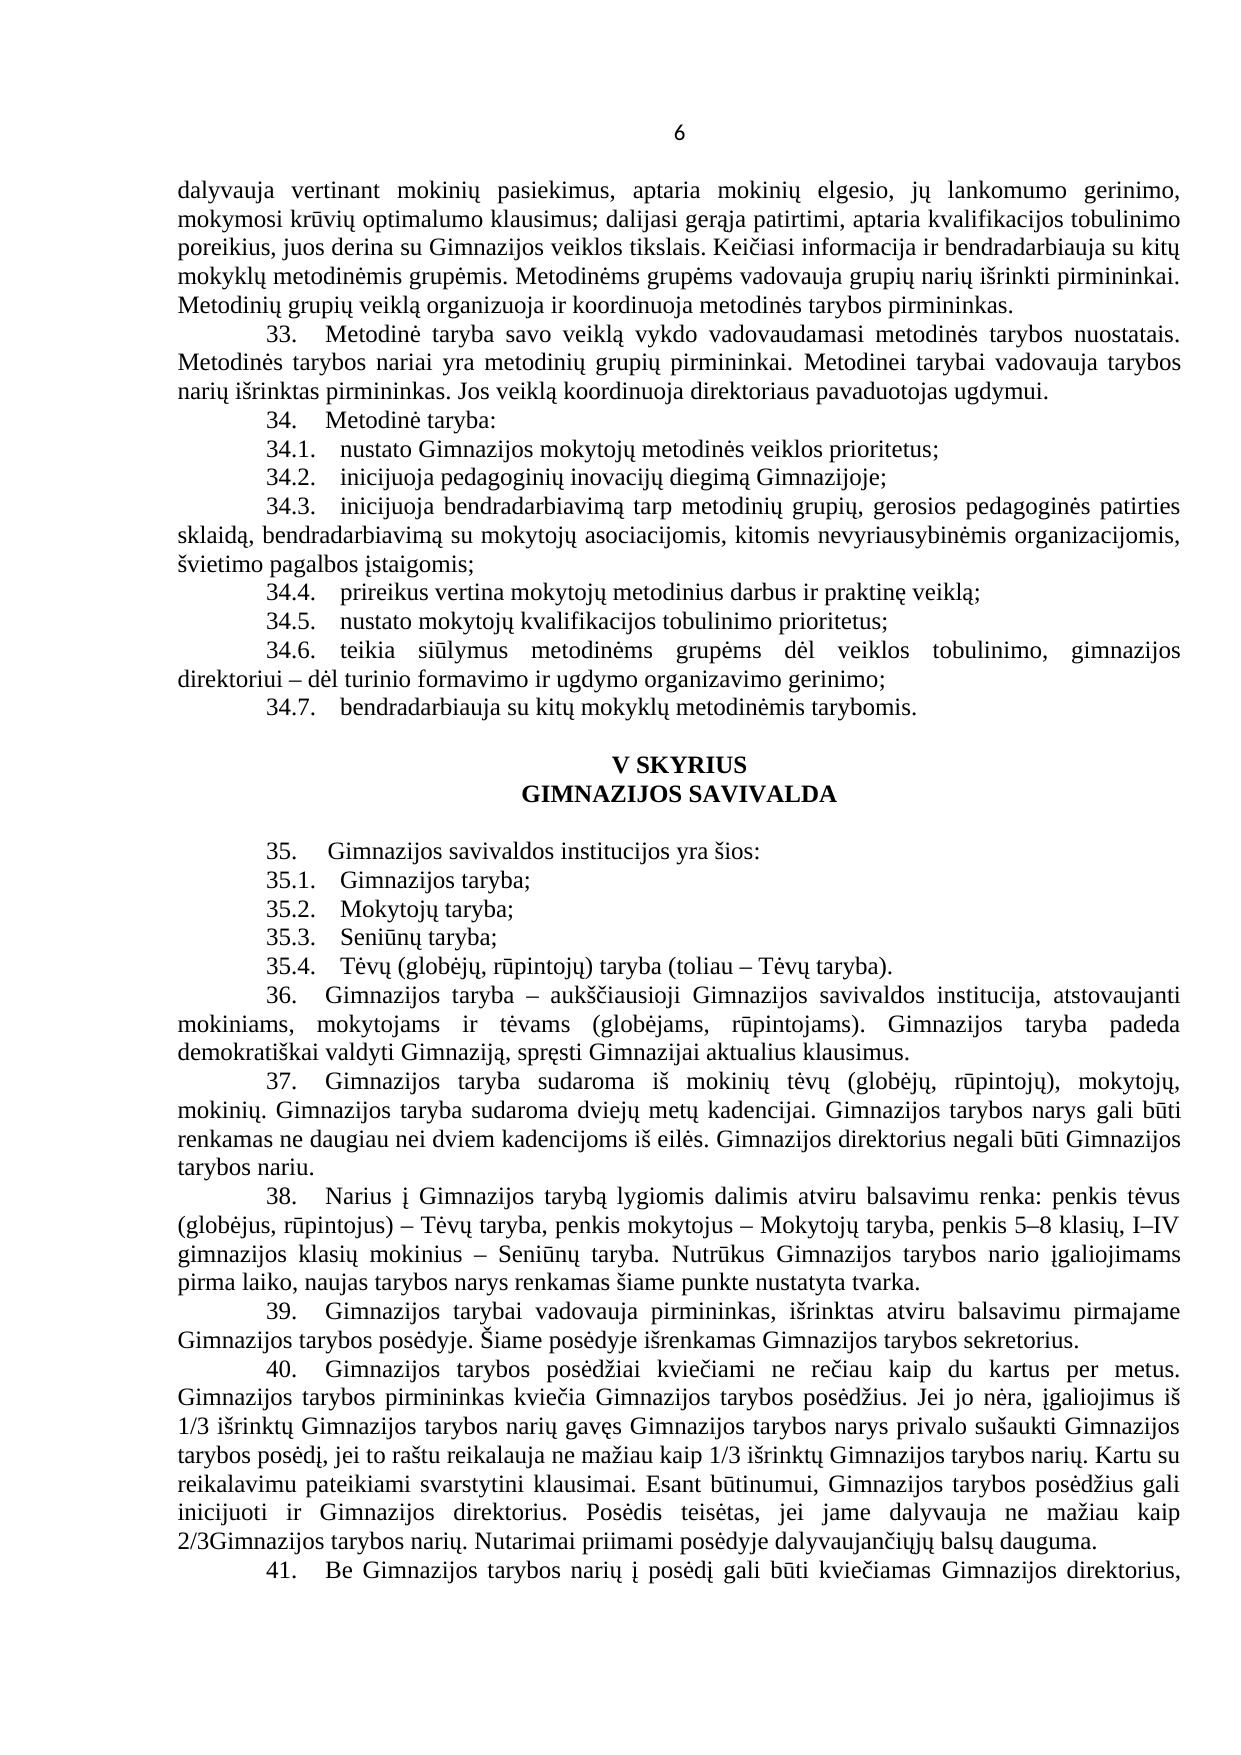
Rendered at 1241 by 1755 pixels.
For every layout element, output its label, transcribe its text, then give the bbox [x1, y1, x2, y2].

text 34.4. prireikus vertina mokytojų metodinius darbus ir praktinę veiklą; [177, 577, 1181, 606]
text 34.7. bendradarbiauja su kitų mokyklų metodinėmis tarybomis. [177, 692, 1181, 721]
text 39. Gimnazijos tarybai vadovauja pirmininkas, išrinktas atviru balsavimu pirmajame Gimnazijos tarybos posėdyje. Šiame posėdyje išrenkamas Gimnazijos tarybos sekretorius. [177, 1296, 1181, 1354]
text 34.3. inicijuoja bendradarbiavimą tarp metodinių grupių, gerosios pedagoginės patirties sklaidą, bendradarbiavimą su mokytojų asociacijomis, kitomis nevyriausybinėmis organizacijomis, švietimo pagalbos įstaigomis; [177, 491, 1181, 577]
text 34.2. inicijuoja pedagoginių inovacijų diegimą Gimnazijoje; [177, 462, 1181, 491]
text 35.2. Mokytojų taryba; [177, 894, 1181, 922]
text 40. Gimnazijos tarybos posėdžiai kviečiami ne rečiau kaip du kartus per metus. Gimnazijos tarybos pirmininkas kviečia Gimnazijos tarybos posėdžius. Jei jo nėra, įgaliojimus iš 1/3 išrinktų Gimnazijos tarybos narių gavęs Gimnazijos tarybos narys privalo sušaukti Gimnazijos tarybos posėdį, jei to raštu reikalauja ne mažiau kaip 1/3 išrinktų Gimnazijos tarybos narių. Kartu su reikalavimu pateikiami svarstytini klausimai. Esant būtinumui, Gimnazijos tarybos posėdžius gali inicijuoti ir Gimnazijos direktorius. Posėdis teisėtas, jei jame dalyvauja ne mažiau kaip 2/3Gimnazijos tarybos narių. Nutarimai priimami posėdyje dalyvaujančiųjų balsų dauguma. [177, 1354, 1181, 1555]
text 34. Metodinė taryba: [177, 405, 1181, 434]
text 35.1. Gimnazijos taryba; [177, 865, 1181, 894]
text 35. Gimnazijos savivaldos institucijos yra šios: [177, 836, 1181, 865]
text 35.4. Tėvų (globėjų, rūpintojų) taryba (toliau – Tėvų taryba). [177, 951, 1181, 980]
text 38. Narius į Gimnazijos tarybą lygiomis dalimis atviru balsavimu renka: penkis tėvus (globėjus, rūpintojus) – Tėvų taryba, penkis mokytojus – Mokytojų taryba, penkis 5–8 klasių, I–IV gimnazijos klasių mokinius – Seniūnų taryba. Nutrūkus Gimnazijos tarybos nario įgaliojimams pirma laiko, naujas tarybos narys renkamas šiame punkte nustatyta tvarka. [177, 1181, 1181, 1296]
text 37. Gimnazijos taryba sudaroma iš mokinių tėvų (globėjų, rūpintojų), mokytojų, mokinių. Gimnazijos taryba sudaroma dviejų metų kadencijai. Gimnazijos tarybos narys gali būti renkamas ne daugiau nei dviem kadencijoms iš eilės. Gimnazijos direktorius negali būti Gimnazijos tarybos nariu. [177, 1066, 1181, 1181]
text 34.1. nustato Gimnazijos mokytojų metodinės veiklos prioritetus; [177, 434, 1181, 462]
text V SKYRIUS [177, 750, 1181, 779]
text 35.3. Seniūnų taryba; [177, 922, 1181, 951]
text GIMNAZIJOS SAVIVALDA [177, 779, 1181, 807]
text 34.5. nustato mokytojų kvalifikacijos tobulinimo prioritetus; [177, 606, 1181, 635]
text 41. Be Gimnazijos tarybos narių į posėdį gali būti kviečiamas Gimnazijos direktorius, [177, 1555, 1181, 1584]
text dalyvauja vertinant mokinių pasiekimus, aptaria mokinių elgesio, jų lankomumo gerinimo, mokymosi krūvių optimalumo klausimus; dalijasi gerąja patirtimi, aptaria kvalifikacijos tobulinimo poreikius, juos derina su Gimnazijos veiklos tikslais. Keičiasi informacija ir bendradarbiauja su kitų mokyklų metodinėmis grupėmis. Metodinėms grupėms vadovauja grupių narių išrinkti pirmininkai. Metodinių grupių veiklą organizuoja ir koordinuoja metodinės tarybos pirmininkas. [177, 175, 1181, 319]
text 33. Metodinė taryba savo veiklą vykdo vadovaudamasi metodinės tarybos nuostatais. Metodinės tarybos nariai yra metodinių grupių pirmininkai. Metodinei tarybai vadovauja tarybos narių išrinktas pirmininkas. Jos veiklą koordinuoja direktoriaus pavaduotojas ugdymui. [177, 319, 1181, 405]
text 36. Gimnazijos taryba – aukščiausioji Gimnazijos savivaldos institucija, atstovaujanti mokiniams, mokytojams ir tėvams (globėjams, rūpintojams). Gimnazijos taryba padeda demokratiškai valdyti Gimnaziją, spręsti Gimnazijai aktualius klausimus. [177, 980, 1181, 1066]
text 34.6. teikia siūlymus metodinėms grupėms dėl veiklos tobulinimo, gimnazijos direktoriui – dėl turinio formavimo ir ugdymo organizavimo gerinimo; [177, 635, 1181, 692]
